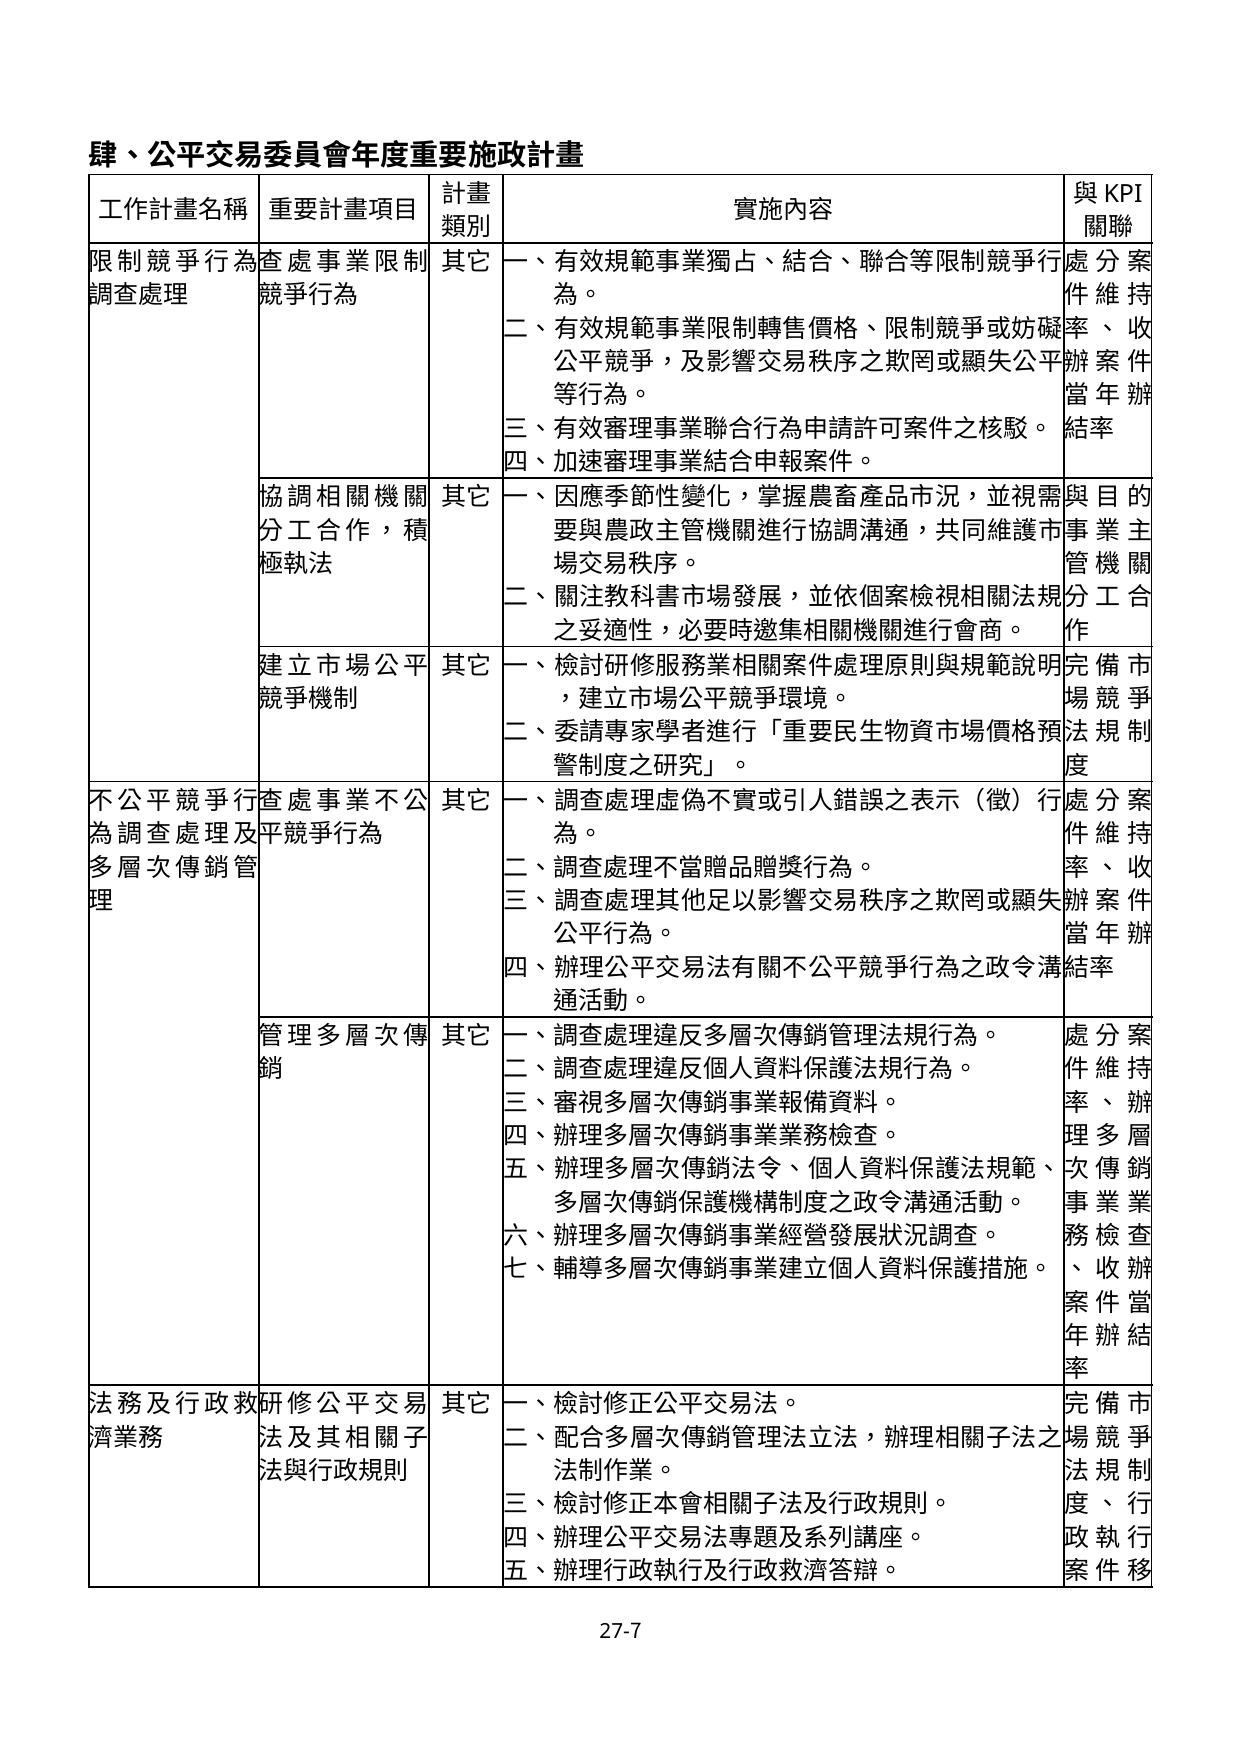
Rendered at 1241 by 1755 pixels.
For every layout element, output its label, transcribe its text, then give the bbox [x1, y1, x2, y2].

table_cell 限制競爭行為調查處理 [90, 244, 258, 781]
table_cell 一、調查處理違反多層次傳銷管理法規行為。 二、調查處理違反個人資料保護法規行為。 三、審視多層次傳銷事業報備資料。 四、辦理多層次傳銷事業業務檢查。 五、辦理多層次傳銷法令、個人資料保護法規範、多層次傳銷保護機構制度之政令溝通活動。 六、辦理多層次傳銷事業經營發展狀況調查。 七、輔導多層次傳銷事業建立個人資料保護措施。 [504, 1018, 1063, 1384]
table_cell 其它 [430, 782, 502, 1016]
table_cell 處分案件維持率、收辦案件當年辦結率 [1065, 244, 1151, 477]
table_cell 其它 [430, 479, 502, 646]
table_cell 完備市場競爭法規制度、行政執行案件移 [1065, 1386, 1151, 1586]
table_cell 完備市場競爭法規制度 [1065, 647, 1151, 781]
text 肆、公平交易委員會年度重要施政計畫 [89, 132, 1152, 174]
table_cell 一、檢討修正公平交易法。 二、配合多層次傳銷管理法立法，辦理相關子法之法制作業。 三、檢討修正本會相關子法及行政規則。 四、辦理公平交易法專題及系列講座。 五、辦理行政執行及行政救濟答辯。 [504, 1386, 1063, 1586]
table_header 計畫類別 [430, 175, 502, 242]
table_cell 協調相關機關分工合作，積極執法 [260, 479, 428, 646]
table_cell 其它 [430, 1018, 502, 1384]
table_cell 其它 [430, 1386, 502, 1586]
table_cell 研修公平交易法及其相關子法與行政規則 [260, 1386, 428, 1586]
table_cell 查處事業不公平競爭行為 [260, 782, 428, 1016]
table_cell 一、檢討研修服務業相關案件處理原則與規範說明，建立市場公平競爭環境。 二、委請專家學者進行「重要民生物資市場價格預警制度之研究」。 [504, 647, 1063, 781]
table_cell 其它 [430, 647, 502, 781]
table_header 重要計畫項目 [260, 175, 428, 242]
table_header 工作計畫名稱 [90, 175, 258, 242]
table_header 實施內容 [504, 175, 1063, 242]
table_cell 其它 [430, 244, 502, 477]
table_cell 處分案件維持率、辦理多層次傳銷事業業務檢查、收辦案件當年辦結率 [1065, 1018, 1151, 1384]
table_cell 與目的事業主管機關分工合作 [1065, 479, 1151, 646]
table_cell 一、有效規範事業獨占、結合、聯合等限制競爭行為。 二、有效規範事業限制轉售價格、限制競爭或妨礙公平競爭，及影響交易秩序之欺罔或顯失公平等行為。 三、有效審理事業聯合行為申請許可案件之核駁。 四、加速審理事業結合申報案件。 [504, 244, 1063, 477]
table_cell 一、調查處理虛偽不實或引人錯誤之表示（徵）行為。 二、調查處理不當贈品贈獎行為。 三、調查處理其他足以影響交易秩序之欺罔或顯失公平行為。 四、辦理公平交易法有關不公平競爭行為之政令溝通活動。 [504, 782, 1063, 1016]
table_cell 處分案件維持率、收辦案件當年辦結率 [1065, 782, 1151, 1016]
table_cell 不公平競爭行為調查處理及多層次傳銷管理 [90, 782, 258, 1384]
table_cell 一、因應季節性變化，掌握農畜產品市況，並視需要與農政主管機關進行協調溝通，共同維護市場交易秩序。 二、關注教科書市場發展，並依個案檢視相關法規之妥適性，必要時邀集相關機關進行會商。 [504, 479, 1063, 646]
table_cell 管理多層次傳銷 [260, 1018, 428, 1384]
table_header 與KPI關聯 [1065, 175, 1151, 242]
table_cell 查處事業限制競爭行為 [260, 244, 428, 477]
table_cell 法務及行政救濟業務 [90, 1386, 258, 1586]
table_cell 建立市場公平競爭機制 [260, 647, 428, 781]
